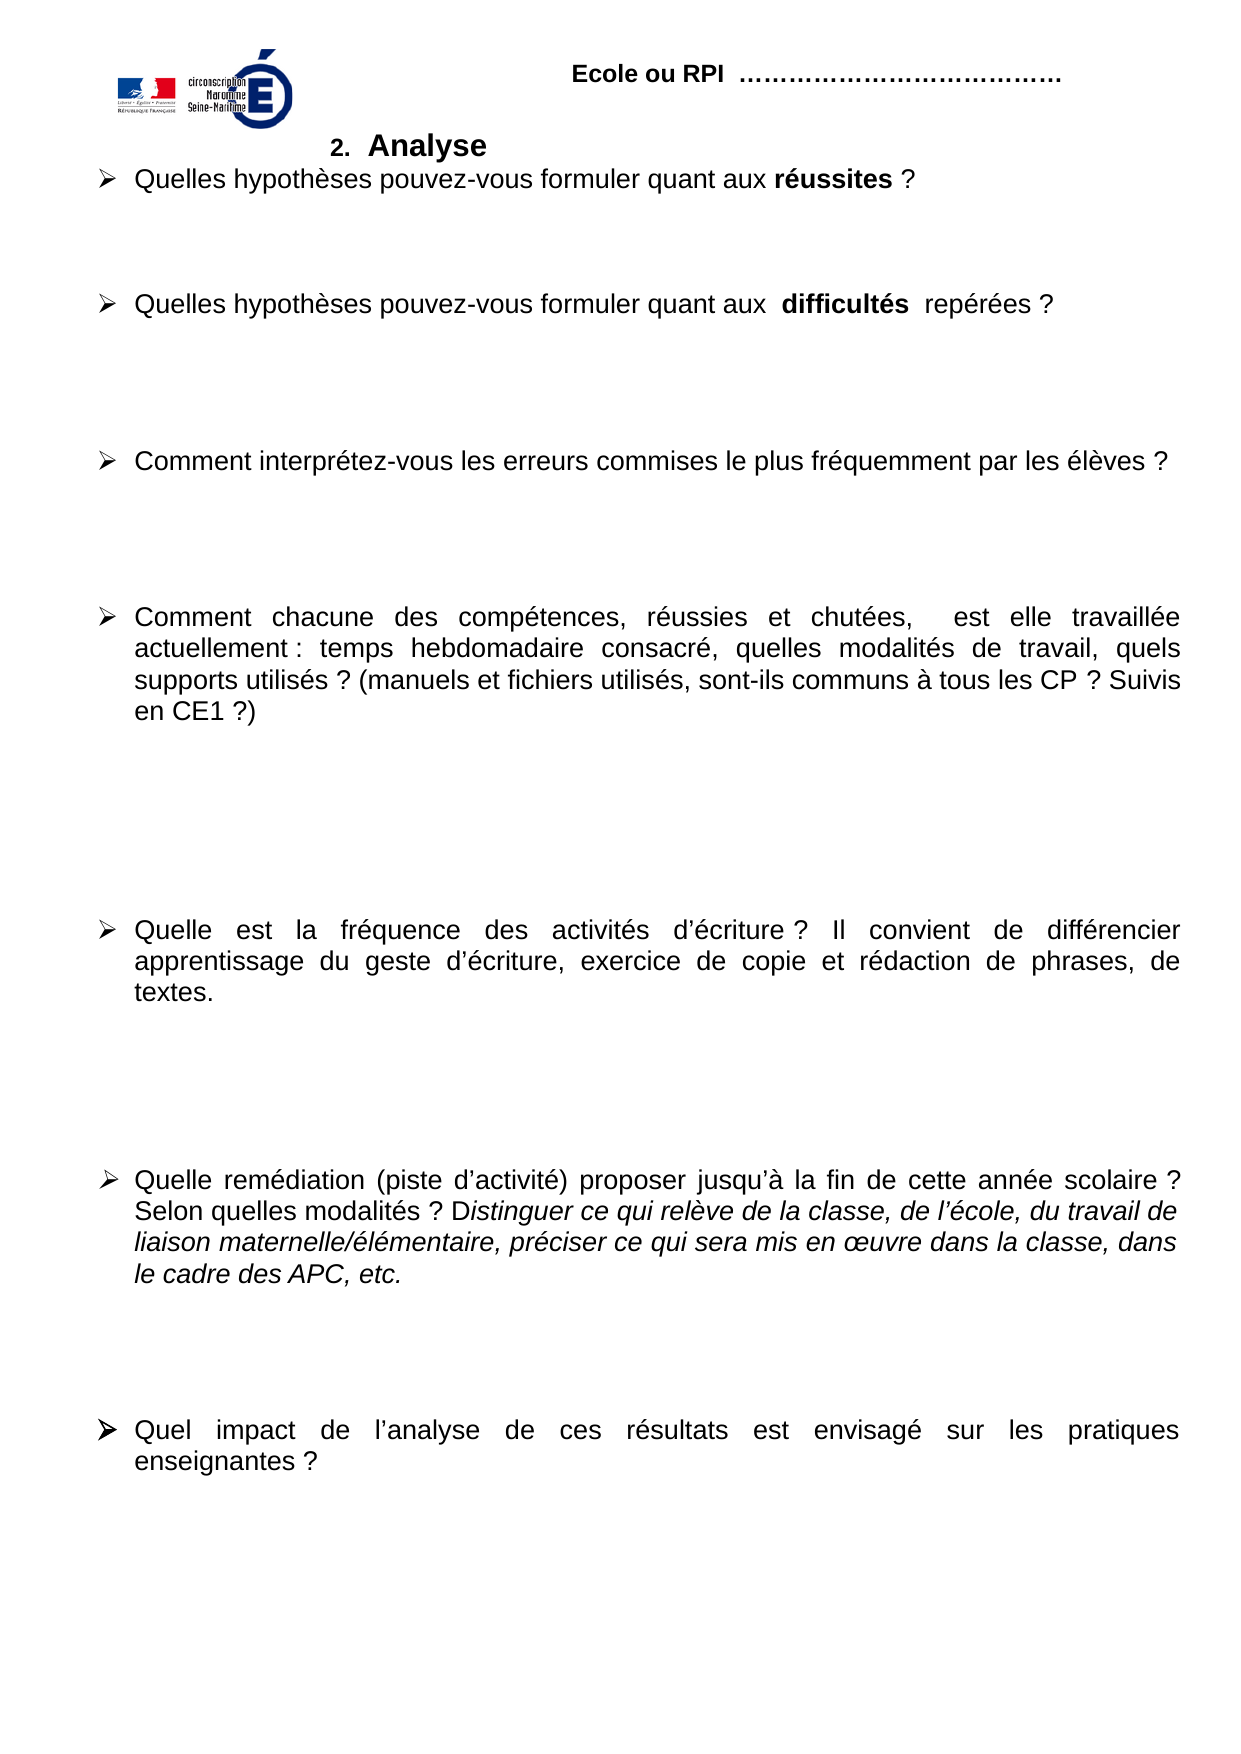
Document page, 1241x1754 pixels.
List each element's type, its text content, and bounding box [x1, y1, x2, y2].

list Quelles hypothèses pouvez-vous formuler quant aux difficultés repérées ? [97, 288, 1181, 320]
list Analyse [97, 127, 1181, 163]
list Comment chacune des compétences, réussies et chutées, est elle travaillée actuellement : temps hebdomadaire consacré, quelles modalités de travail, quels supports utilisés ? (manuels et fichiers utilisés, sont-ils communs à tous les CP ? Suivis en CE1 ?) [97, 601, 1181, 726]
list Quel impact de l’analyse de ces résultats est envisagé sur les pratiques enseignantes ? [97, 1414, 1181, 1477]
picture [117, 49, 293, 129]
list Quelle est la fréquence des activités d’écriture ? Il convient de différencier apprentissage du geste d’écriture, exercice de copie et rédaction de phrases, de textes. [97, 914, 1181, 1008]
list Quelles hypothèses pouvez-vous formuler quant aux réussites ? [97, 163, 1181, 195]
list Quelle remédiation (piste d’activité) proposer jusqu’à la fin de cette année scolaire ? Selon quelles modalités ? Distinguer ce qui relève de la classe, de l’école, du travail de liaison maternelle/élémentaire, préciser ce qui sera mis en œuvre dans la classe, dans le cadre des APC, etc. [97, 1164, 1181, 1289]
list Comment interprétez-vous les erreurs commises le plus fréquemment par les élèves ? [97, 445, 1181, 476]
